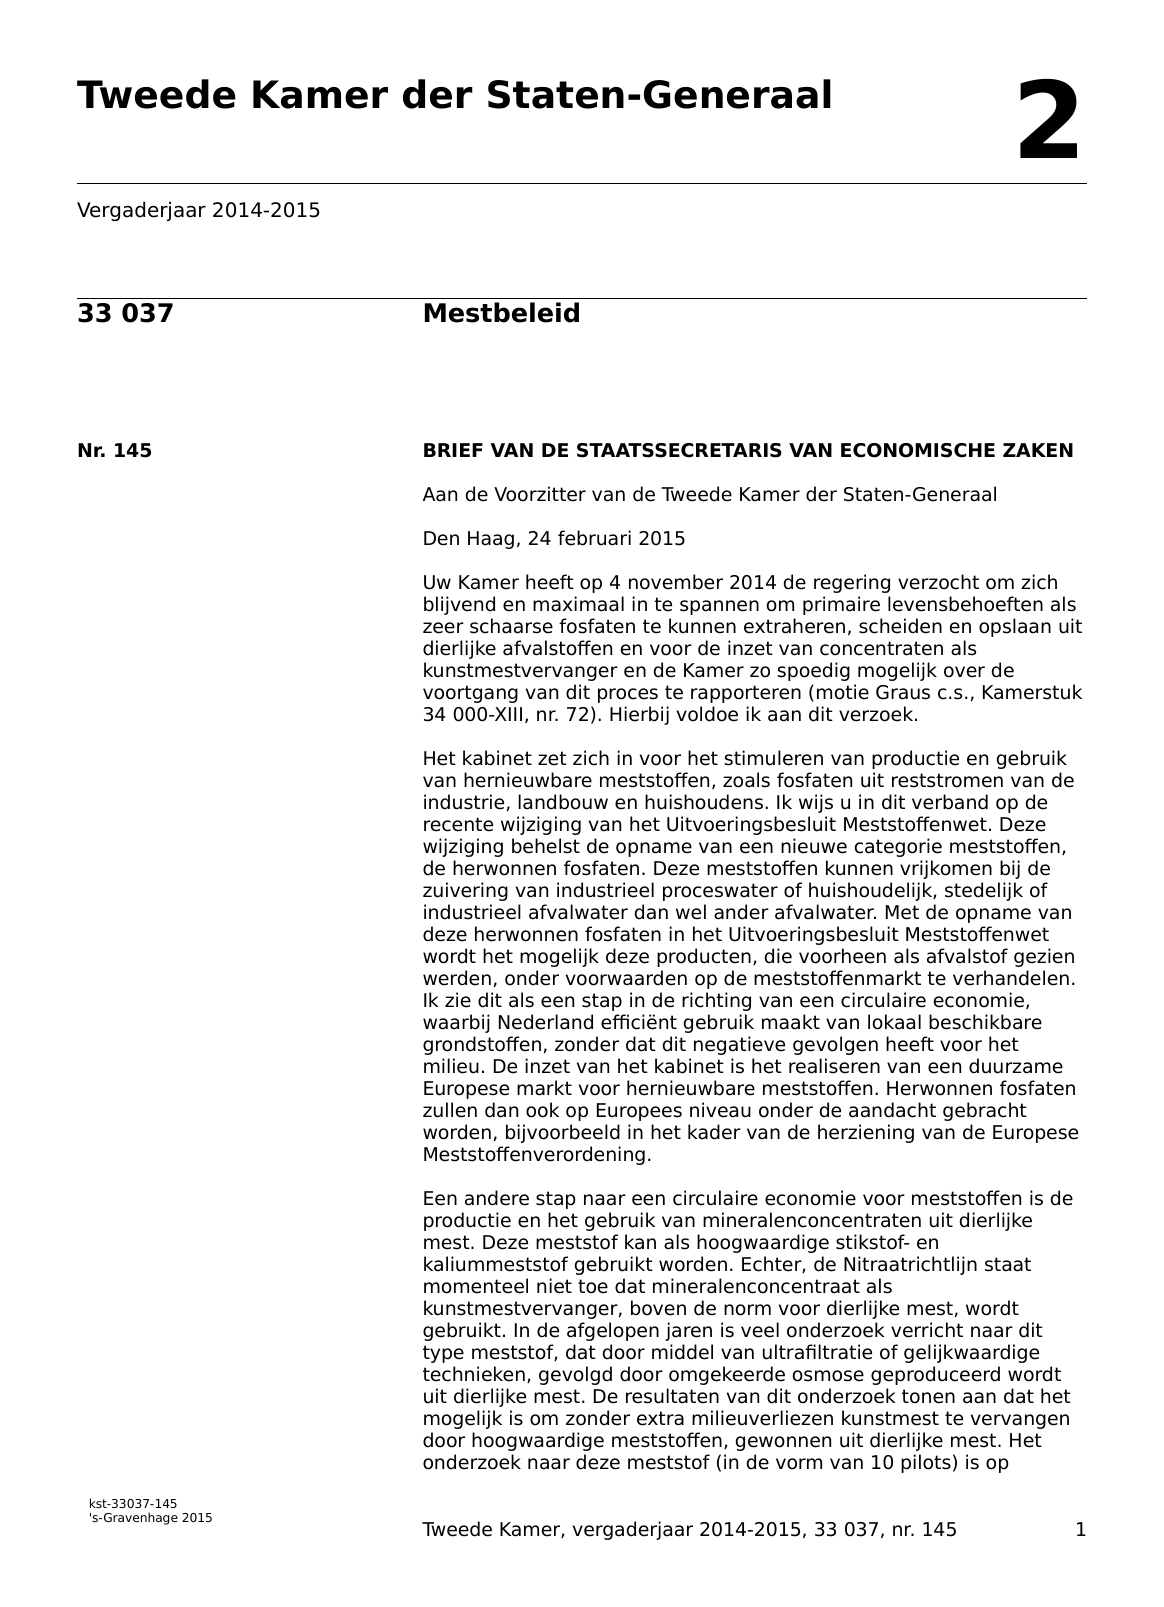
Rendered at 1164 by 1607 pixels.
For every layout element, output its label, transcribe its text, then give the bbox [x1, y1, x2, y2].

table_header 2 [886, 59, 1087, 183]
table_cell Vergaderjaar 2014-2015 [77, 184, 1087, 298]
subtitle Nr. 145 BRIEF VAN DE STAATSSECRETARIS VAN ECONOMISCHE ZAKEN [77, 440, 1087, 462]
text 's-Gravenhage 2015 [88, 1511, 323, 1525]
table_header Tweede Kamer der Staten-Generaal [77, 59, 886, 183]
text kst-33037-145 [88, 1497, 323, 1511]
text Uw Kamer heeft op 4 november 2014 de regering verzocht om zich blijvend en maximaal in te spannen om primaire levensbehoeften als zeer schaarse fosfaten te kunnen extraheren, scheiden en opslaan uit dierlijke afvalstoffen en voor de inzet van concentraten als kunstmestvervanger en de Kamer zo spoedig mogelijk over de voortgang van dit proces te rapporteren (motie Graus c.s., Kamerstuk 34 000-XIII, nr. 72). Hierbij voldoe ik aan dit verzoek. [422, 572, 1087, 726]
text Een andere stap naar een circulaire economie voor meststoffen is de productie en het gebruik van mineralenconcentraten uit dierlijke mest. Deze meststof kan als hoogwaardige stikstof- en kaliummeststof gebruikt worden. Echter, de Nitraatrichtlijn staat momenteel niet toe dat mineralenconcentraat als kunstmestvervanger, boven de norm voor dierlijke mest, wordt gebruikt. In de afgelopen jaren is veel onderzoek verricht naar dit type meststof, dat door middel van ultrafiltratie of gelijkwaardige technieken, gevolgd door omgekeerde osmose geproduceerd wordt uit dierlijke mest. De resultaten van dit onderzoek tonen aan dat het mogelijk is om zonder extra milieuverliezen kunstmest te vervangen door hoogwaardige meststoffen, gewonnen uit dierlijke mest. Het onderzoek naar deze meststof (in de vorm van 10 pilots) is op [422, 1188, 1087, 1474]
subtitle 33 037 Mestbeleid [77, 299, 1087, 329]
text Het kabinet zet zich in voor het stimuleren van productie en gebruik van hernieuwbare meststoffen, zoals fosfaten uit reststromen van de industrie, landbouw en huishoudens. Ik wijs u in dit verband op de recente wijziging van het Uitvoeringsbesluit Meststoffenwet. Deze wijziging behelst de opname van een nieuwe categorie meststoffen, de herwonnen fosfaten. Deze meststoffen kunnen vrijkomen bij de zuivering van industrieel proceswater of huishoudelijk, stedelijk of industrieel afvalwater dan wel ander afvalwater. Met de opname van deze herwonnen fosfaten in het Uitvoeringsbesluit Meststoffenwet wordt het mogelijk deze producten, die voorheen als afvalstof gezien werden, onder voorwaarden op de meststoffenmarkt te verhandelen. Ik zie dit als een stap in de richting van een circulaire economie, waarbij Nederland efficiënt gebruik maakt van lokaal beschikbare grondstoffen, zonder dat dit negatieve gevolgen heeft voor het milieu. De inzet van het kabinet is het realiseren van een duurzame Europese markt voor hernieuwbare meststoffen. Herwonnen fosfaten zullen dan ook op Europees niveau onder de aandacht gebracht worden, bijvoorbeeld in het kader van de herziening van de Europese Meststoffenverordening. [422, 748, 1087, 1166]
text Aan de Voorzitter van de Tweede Kamer der Staten-Generaal [422, 484, 1087, 506]
text Den Haag, 24 februari 2015 [422, 528, 1087, 550]
